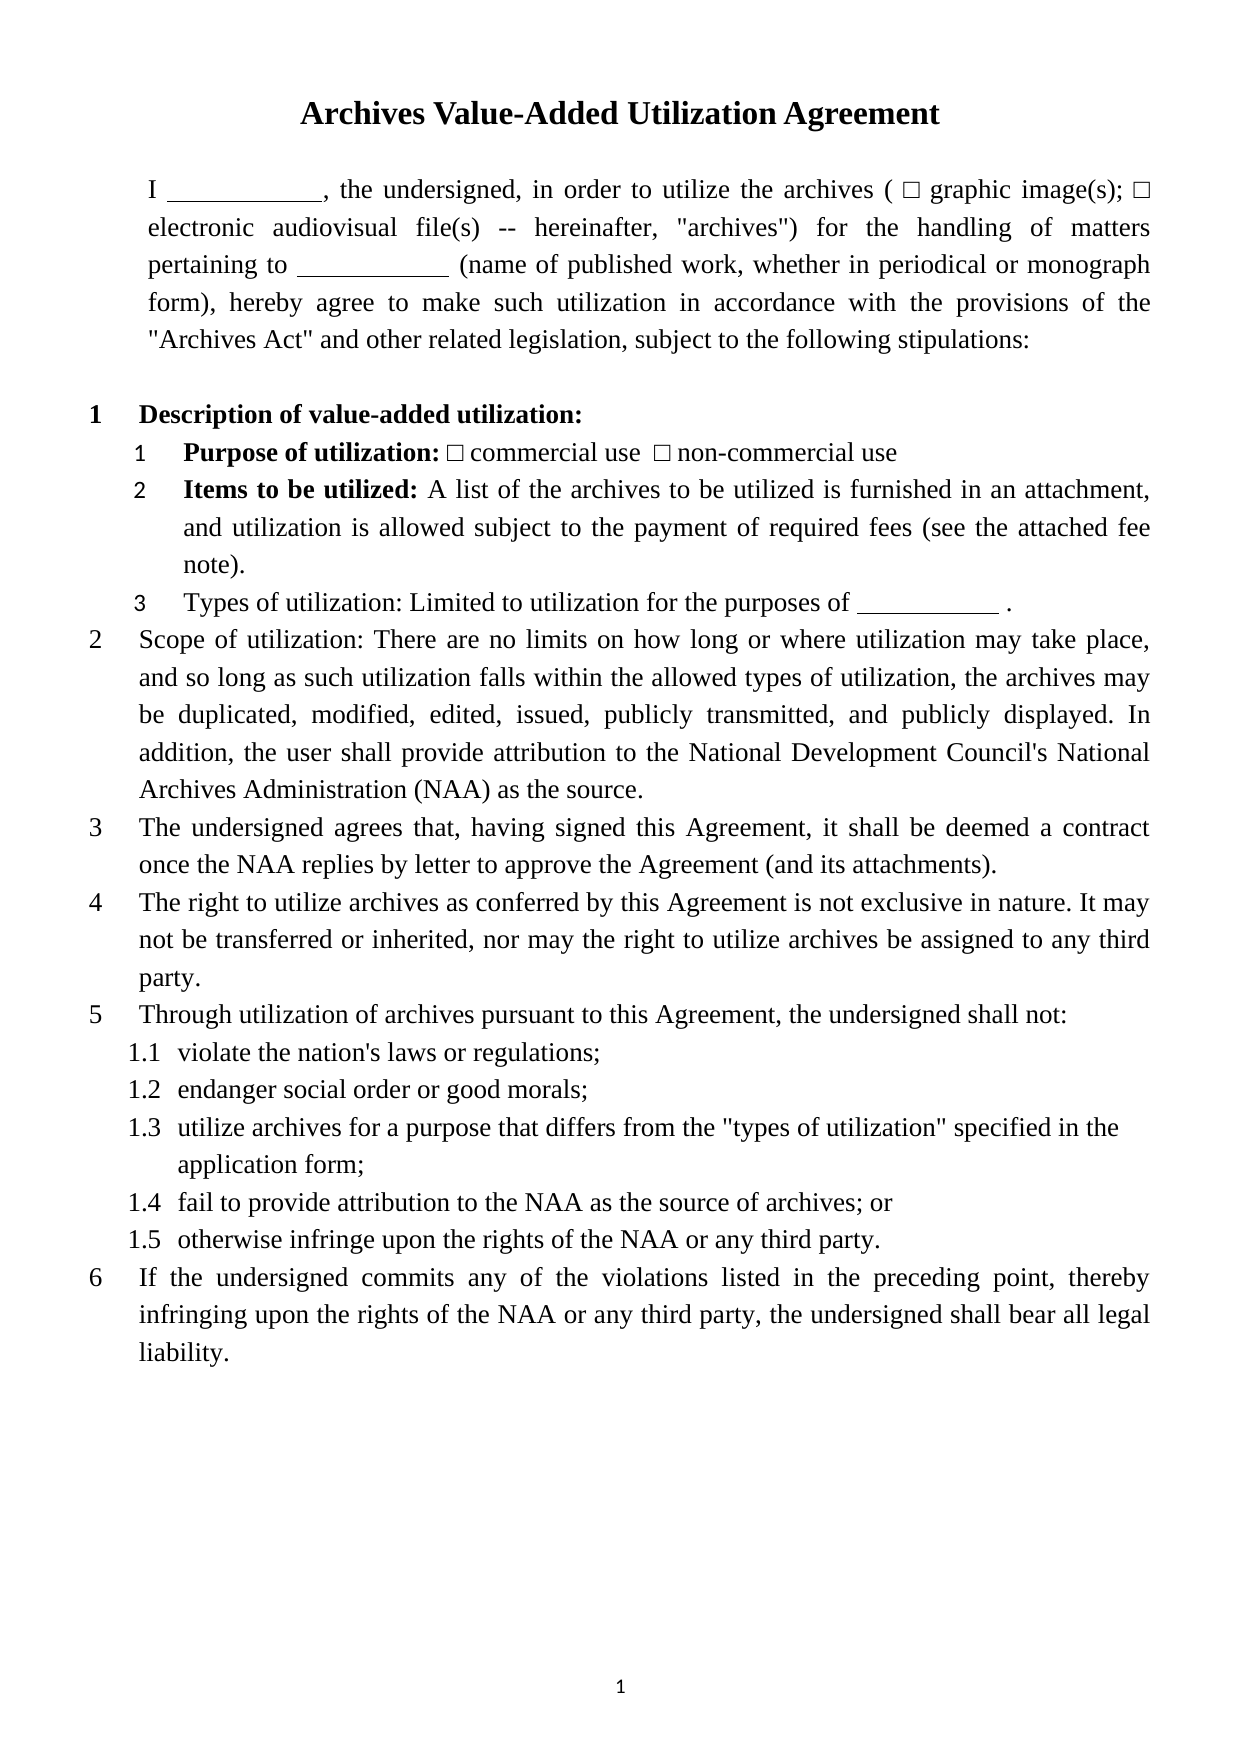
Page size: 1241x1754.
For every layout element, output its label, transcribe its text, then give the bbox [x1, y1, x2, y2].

list violate the nation's laws or regulations; [127, 1033, 1152, 1070]
list fail to provide attribution to the NAA as the source of archives; or [127, 1183, 1152, 1220]
list Description of value-added utilization: [89, 395, 1152, 433]
list Through utilization of archives pursuant to this Agreement, the undersigned shall not: [89, 995, 1152, 1033]
list The undersigned agrees that, having signed this Agreement, it shall be deemed a contract once the NAA replies by letter to approve the Agreement (and its attachments). [89, 808, 1152, 883]
list Scope of utilization: There are no limits on how long or where utilization may take place, and so long as such utilization falls within the allowed types of utilization, the archives may be duplicated, modified, edited, issued, publicly transmitted, and publicly displayed. In addition, the user shall provide attribution to the National Development Council's National Archives Administration (NAA) as the source. [89, 620, 1152, 808]
list The right to utilize archives as conferred by this Agreement is not exclusive in nature. It may not be transferred or inherited, nor may the right to utilize archives be assigned to any third party. [89, 883, 1152, 995]
list If the undersigned commits any of the violations listed in the preceding point, thereby infringing upon the rights of the NAA or any third party, the undersigned shall bear all legal liability. [89, 1258, 1152, 1370]
text Archives Value-Added Utilization Agreement [89, 93, 1152, 132]
list otherwise infringe upon the rights of the NAA or any third party. [127, 1220, 1152, 1258]
list Items to be utilized: A list of the archives to be utilized is furnished in an attachment, and utilization is allowed subject to the payment of required fees (see the attached fee note). [133, 470, 1152, 583]
list Types of utilization: Limited to utilization for the purposes of . [133, 583, 1152, 620]
list Purpose of utilization: □ commercial use □ non-commercial use [133, 433, 1152, 470]
text I , the undersigned, in order to utilize the archives ( □ graphic image(s); □ electronic audiovisual file(s) -- hereinafter, "archives") for the handling of matters pertaining to (name of published work, whether in periodical or monograph form), hereby agree to make such utilization in accordance with the provisions of the "Archives Act" and other related legislation, subject to the following stipulations: [148, 170, 1152, 358]
list endanger social order or good morals; [127, 1070, 1152, 1108]
list utilize archives for a purpose that differs from the "types of utilization" specified in the application form; [127, 1108, 1152, 1183]
